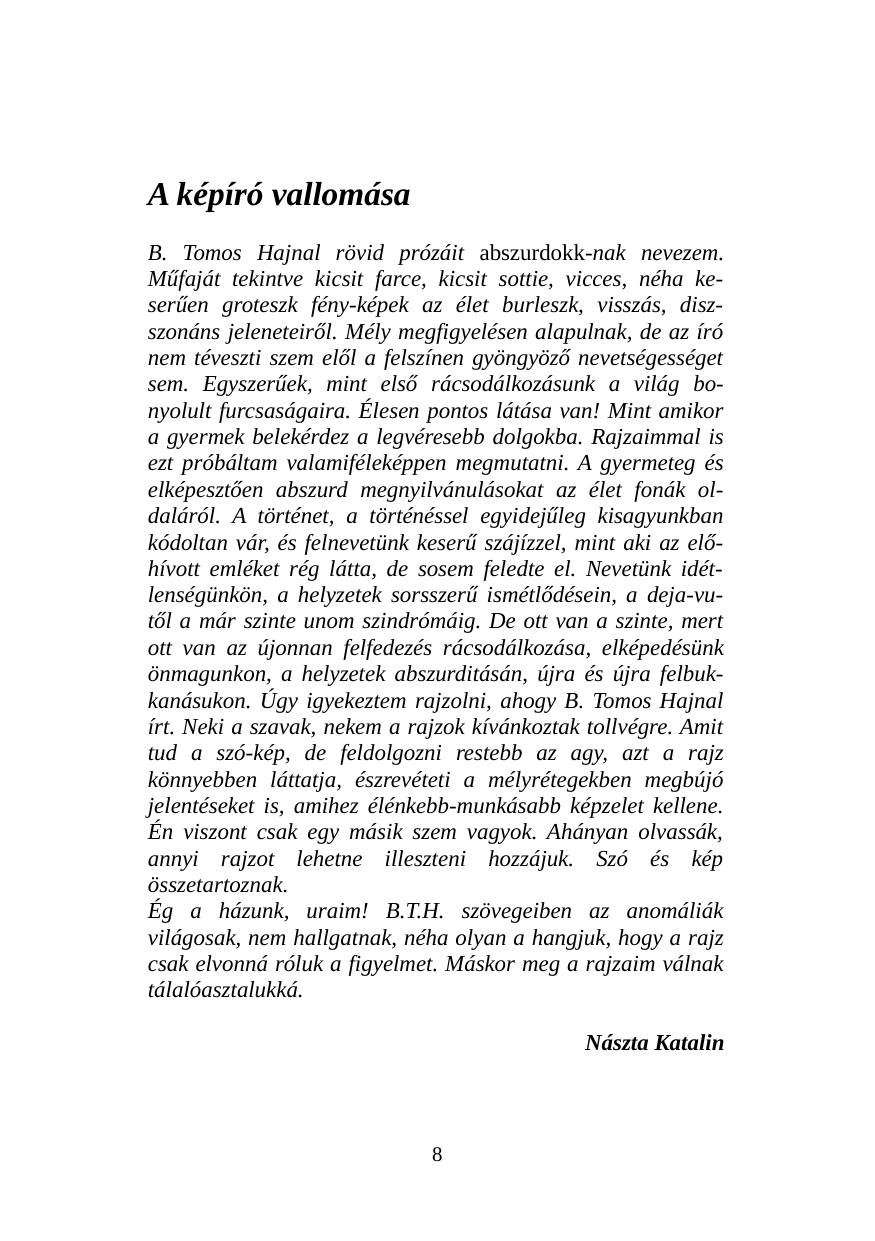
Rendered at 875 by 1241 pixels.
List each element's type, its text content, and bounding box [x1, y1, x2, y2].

text A képíró vallomása [148, 174, 726, 212]
text B. Tomos Hajnal rövid prózáit abszurdokk-nak nevezem. Műfaját tekintve kicsit farce, kicsit sottie, vicces, néha ke-serűen groteszk fény-képek az élet burleszk, visszás, disz-szonáns jeleneteiről. Mély megfigyelésen alapulnak, de az író nem téveszti szem elől a felszínen gyöngyöző nevetségességet sem. Egyszerűek, mint első rácsodálkozásunk a világ bo-nyolult furcsaságaira. Élesen pontos látása van! Mint amikor a gyermek belekérdez a legvéresebb dolgokba. Rajzaimmal is ezt próbáltam valamiféleképpen megmutatni. A gyermeteg és elképesztően abszurd megnyilvánulásokat az élet fonák ol-daláról. A történet, a történéssel egyidejűleg kisagyunkban kódoltan vár, és felnevetünk keserű szájízzel, mint aki az elő-hívott emléket rég látta, de sosem feledte el. Nevetünk idét-lenségünkön, a helyzetek sorsszerű ismétlődésein, a deja-vu-től a már szinte unom szindrómáig. De ott van a szinte, mert ott van az újonnan felfedezés rácsodálkozása, elképedésünk önmagunkon, a helyzetek abszurditásán, újra és újra felbuk-kanásukon. Úgy igyekeztem rajzolni, ahogy B. Tomos Hajnal írt. Neki a szavak, nekem a rajzok kívánkoztak tollvégre. Amit tud a szó-kép, de feldolgozni restebb az agy, azt a rajz könnyeb­ben láttatja, észrevéteti a mélyrétegekben megbújó jelentéseket is, amihez élénkebb-munkásabb képzelet kellene. Én viszont csak egy másik szem vagyok. Ahányan olvassák, annyi rajzot lehetne illeszteni hozzájuk. Szó és kép összetartoznak. [148, 239, 726, 897]
text Nászta Katalin [148, 1029, 726, 1056]
text Ég a házunk, uraim! B.T.H. szövegeiben az anomáliák világosak, nem hallgatnak, néha olyan a hangjuk, hogy a rajz csak elvonná róluk a figyelmet. Máskor meg a rajzaim válnak tálalóasztalukká. [148, 897, 726, 1003]
